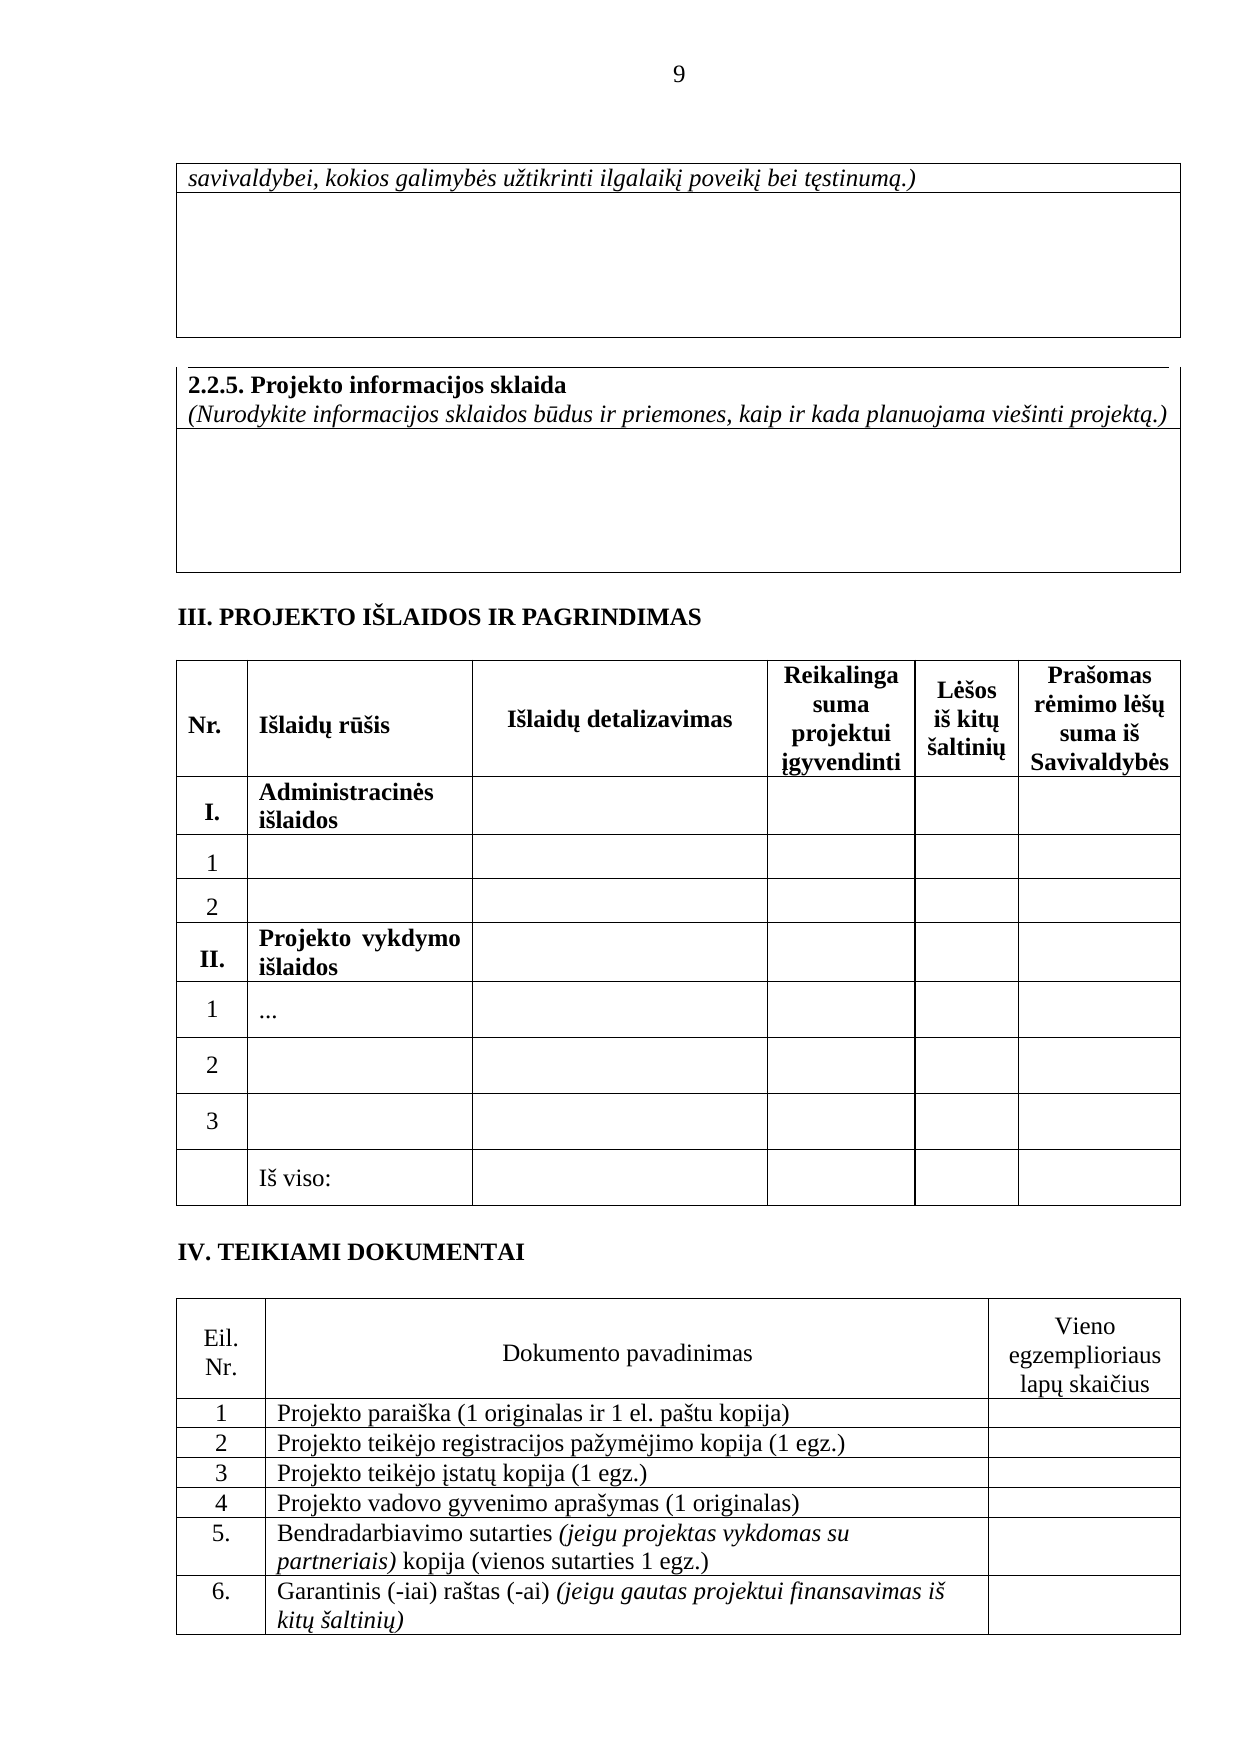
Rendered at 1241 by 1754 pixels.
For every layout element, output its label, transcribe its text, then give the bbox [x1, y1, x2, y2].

table_header Lėšos iš kitų šaltinių [916, 661, 1018, 776]
table_cell [473, 1150, 767, 1205]
table_cell [1019, 982, 1180, 1037]
table_cell [473, 982, 767, 1037]
table_cell [473, 777, 767, 834]
table_cell [1019, 1150, 1180, 1205]
table_cell [768, 1150, 914, 1205]
table_header Reikalinga suma projektui įgyvendinti [768, 661, 914, 776]
table_cell 5. [177, 1518, 265, 1575]
text III. PROJEKTO IŠLAIDOS IR PAGRINDIMAS [177, 602, 1181, 631]
table_cell [989, 1518, 1180, 1575]
table_cell Projekto teikėjo įstatų kopija (1 egz.) [266, 1458, 988, 1487]
table_cell 1 [177, 1399, 265, 1427]
table_cell [768, 923, 914, 981]
table_cell [248, 879, 472, 922]
table_cell [473, 835, 767, 878]
table_cell [916, 923, 1018, 981]
table_cell 6. [177, 1576, 265, 1634]
table_cell [1019, 777, 1180, 834]
table_cell I. [177, 777, 247, 834]
table_cell 2 [177, 1038, 247, 1093]
table_cell Administracinės išlaidos [248, 777, 472, 834]
table_cell [768, 1094, 914, 1149]
table_cell [768, 777, 914, 834]
table_cell [1019, 1094, 1180, 1149]
table_header 2.2.5. Projekto informacijos sklaida (Nurodykite informacijos sklaidos būdus ir priemones, kaip ir kada planuojama viešinti projektą.) [177, 367, 1180, 427]
table_cell [473, 1094, 767, 1149]
table_cell [1019, 1038, 1180, 1093]
table_header Eil. Nr. [177, 1299, 265, 1397]
table_cell [473, 879, 767, 922]
table_cell Projekto paraiška (1 originalas ir 1 el. paštu kopija) [266, 1399, 988, 1427]
table_cell [248, 1038, 472, 1093]
table_cell [916, 1094, 1018, 1149]
table_header Išlaidų rūšis [248, 661, 472, 776]
table_cell 1 [177, 982, 247, 1037]
table_cell 1 [177, 835, 247, 878]
table_cell [916, 777, 1018, 834]
table_header savivaldybei, kokios galimybės užtikrinti ilgalaikį poveikį bei tęstinumą.) [177, 164, 1180, 192]
table_cell Projekto vykdymo išlaidos [248, 923, 472, 981]
table_cell [1019, 923, 1180, 981]
table_cell [989, 1428, 1180, 1457]
table_cell [1019, 835, 1180, 878]
table_cell Bendradarbiavimo sutarties (jeigu projektas vykdomas su partneriais) kopija (vienos sutarties 1 egz.) [266, 1518, 988, 1575]
table_cell 2 [177, 1428, 265, 1457]
table_cell [916, 1038, 1018, 1093]
table_cell [768, 1038, 914, 1093]
table_cell Projekto vadovo gyvenimo aprašymas (1 originalas) [266, 1488, 988, 1517]
table_cell [1019, 879, 1180, 922]
table_cell ... [248, 982, 472, 1037]
table_cell 2 [177, 879, 247, 922]
table_cell Iš viso: [248, 1150, 472, 1205]
table_cell [989, 1576, 1180, 1634]
table_header Nr. [177, 661, 247, 776]
table_cell 4 [177, 1488, 265, 1517]
table_cell [916, 879, 1018, 922]
table_cell [768, 879, 914, 922]
table_header Išlaidų detalizavimas [473, 661, 767, 776]
table_cell [473, 1038, 767, 1093]
table_header Vieno egzemplioriaus lapų skaičius [989, 1299, 1180, 1397]
table_header Prašomas rėmimo lėšų suma iš Savivaldybės [1019, 661, 1180, 776]
table_cell [916, 1150, 1018, 1205]
table_cell [989, 1458, 1180, 1487]
table_cell [177, 1150, 247, 1205]
table_cell 3 [177, 1094, 247, 1149]
table_cell [248, 835, 472, 878]
table_cell Garantinis (-iai) raštas (-ai) (jeigu gautas projektui finansavimas iš kitų šaltinių) [266, 1576, 988, 1634]
table_cell [177, 429, 1180, 572]
table_cell [916, 982, 1018, 1037]
table_cell II. [177, 923, 247, 981]
table_cell [473, 923, 767, 981]
table_cell [768, 835, 914, 878]
table_cell Projekto teikėjo registracijos pažymėjimo kopija (1 egz.) [266, 1428, 988, 1457]
table_header Dokumento pavadinimas [266, 1299, 988, 1397]
table_cell [989, 1488, 1180, 1517]
table_cell [248, 1094, 472, 1149]
table_cell [916, 835, 1018, 878]
table_cell 3 [177, 1458, 265, 1487]
text IV. TEIKIAMI DOKUMENTAI [177, 1237, 1181, 1266]
table_cell [989, 1399, 1180, 1427]
table_cell [177, 193, 1180, 337]
table_cell [768, 982, 914, 1037]
